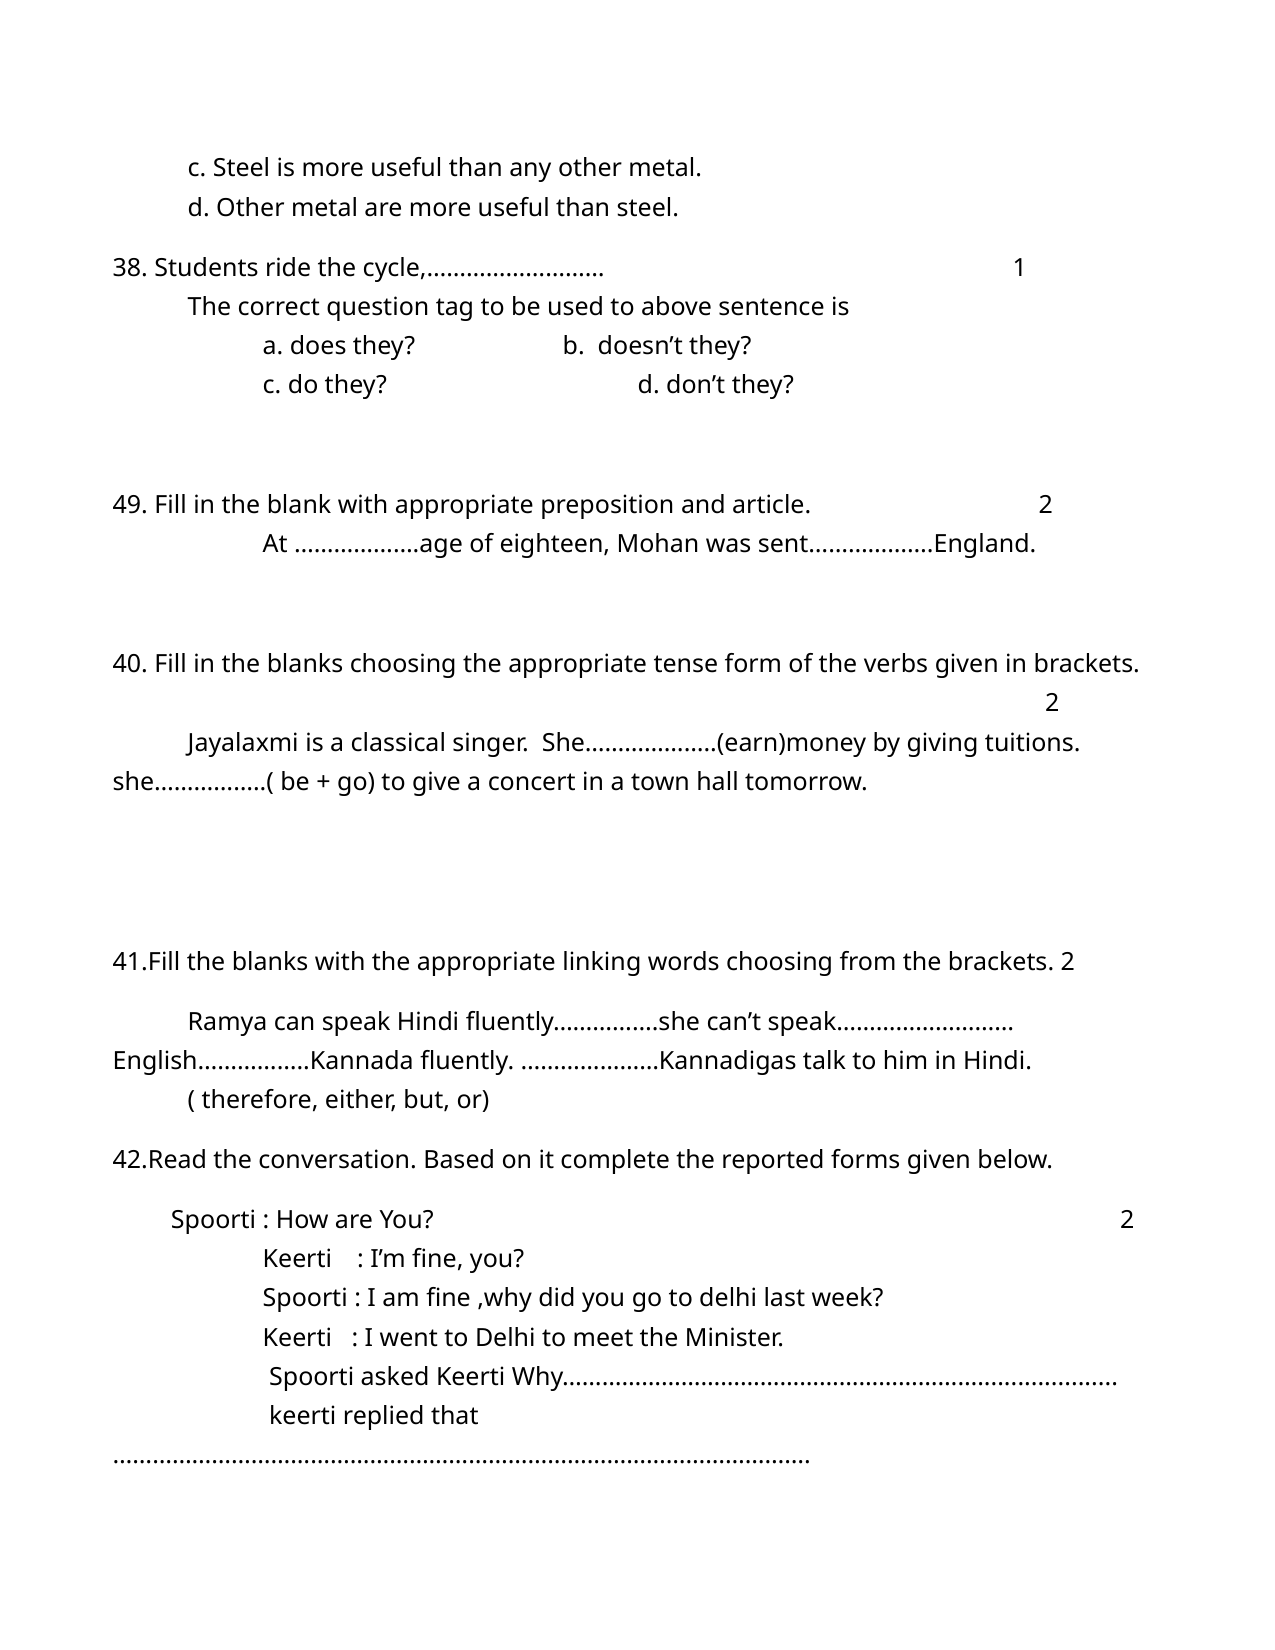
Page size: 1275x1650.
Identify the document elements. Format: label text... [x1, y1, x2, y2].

text Ramya can speak Hindi fluently…………….she can’t speak……………………… English……………..Kannada fluently. …………………Kannadigas talk to him in Hindi. ( therefore, either, but, or) [112, 1003, 1162, 1116]
text Spoorti : How are You? 2 Keerti : I’m fine, you? Spoorti : I am fine ,why did you go to delhi last week? Keerti : I went to Delhi to meet the Minister. Spoorti asked Keerti Why………………………………………………………..................... keerti replied that ……………………………………………………………………………………………. [112, 1202, 1162, 1471]
text 41.Fill the blanks with the appropriate linking words choosing from the brackets. 2 [112, 943, 1162, 977]
text 38. Students ride the cycle,……………………… 1 The correct question tag to be used to above sentence is a. does they? b. doesn’t they? c. do they? d. don’t they? [112, 249, 1162, 401]
text c. Steel is more useful than any other metal. d. Other metal are more useful than steel. [112, 150, 1162, 223]
text 40. Fill in the blanks choosing the appropriate tense form of the verbs given in brackets. 2 Jayalaxmi is a classical singer. She………………..(earn)money by giving tuitions. she……………..( be + go) to give a concert in a town hall tomorrow. [112, 646, 1162, 797]
text 49. Fill in the blank with appropriate preposition and article. 2 At ……………….age of eighteen, Mohan was sent……………….England. [112, 487, 1162, 560]
text 42.Read the conversation. Based on it complete the reported forms given below. [112, 1142, 1162, 1176]
